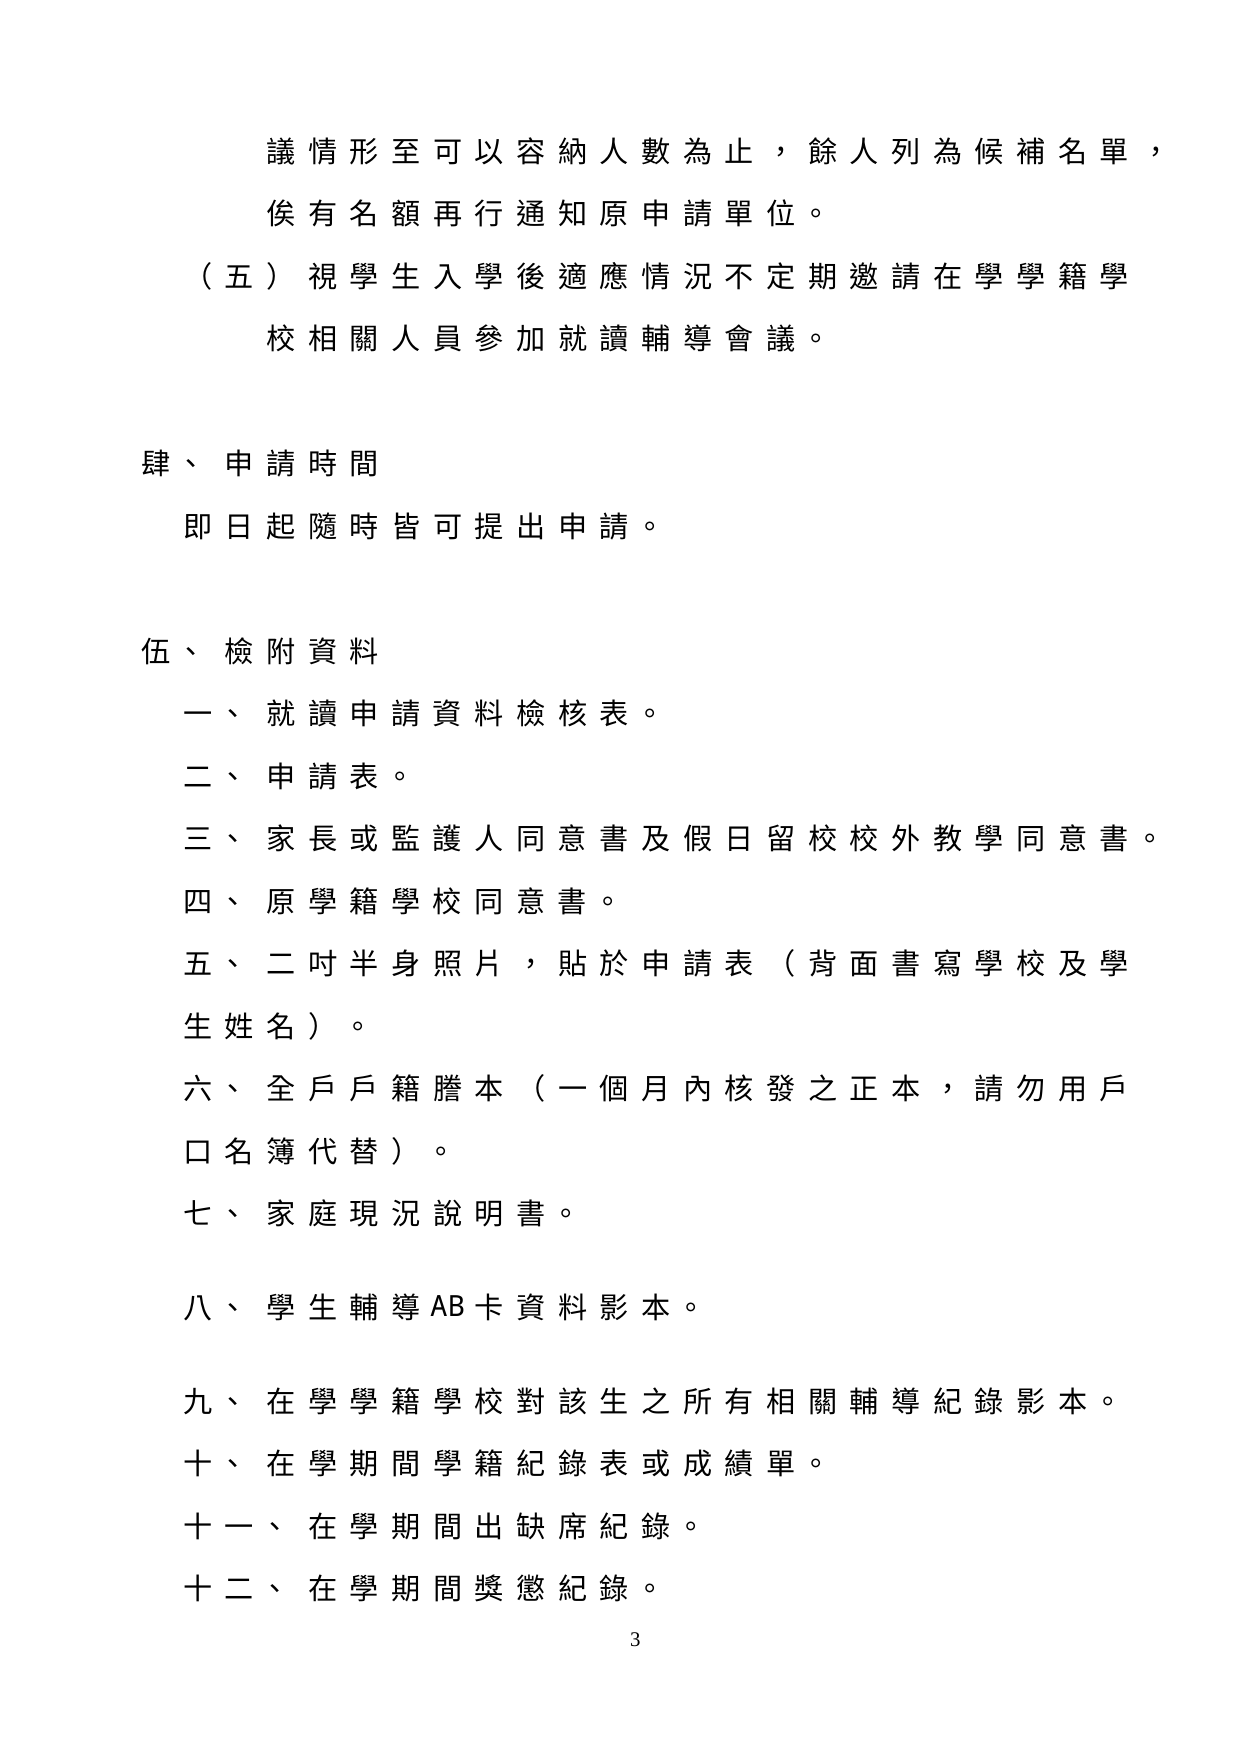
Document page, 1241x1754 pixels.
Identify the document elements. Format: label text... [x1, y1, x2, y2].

text 肆、申請時間 [135, 420, 1135, 483]
text 一、就讀申請資料檢核表。 [160, 670, 1135, 733]
text 六、全戶戶籍謄本（一個月內核發之正本，請勿用戶口名簿代替）。 [160, 1045, 1135, 1170]
text 十二、在學期間獎懲紀錄。 [160, 1545, 1135, 1608]
text （五）視學生入學後適應情況不定期邀請在學學籍學校相關人員參加就讀輔導會議。 [160, 233, 1135, 358]
text 十一、在學期間出缺席紀錄。 [160, 1483, 1135, 1545]
text 二、申請表。 [160, 733, 1135, 795]
text （四）通過審查學生，依報名先後順序及審查會議決議情形至可以容納人數為止，餘人列為候補名單，俟有名額再行通知原申請單位。 [160, 108, 1135, 233]
text 即日起隨時皆可提出申請。 [160, 483, 1135, 545]
text 三、家長或監護人同意書及假日留校校外教學同意書。 [160, 795, 1135, 858]
text 八、學生輔導AB卡資料影本。 [160, 1233, 1135, 1358]
text 九、在學學籍學校對該生之所有相關輔導紀錄影本。 [160, 1358, 1135, 1420]
text 伍、檢附資料 [135, 608, 1135, 670]
text 七、家庭現況說明書。 [160, 1170, 1135, 1233]
text 五、二吋半身照片，貼於申請表（背面書寫學校及學生姓名）。 [160, 920, 1135, 1045]
text 四、原學籍學校同意書。 [160, 858, 1135, 920]
text 十、在學期間學籍紀錄表或成績單。 [160, 1420, 1135, 1483]
